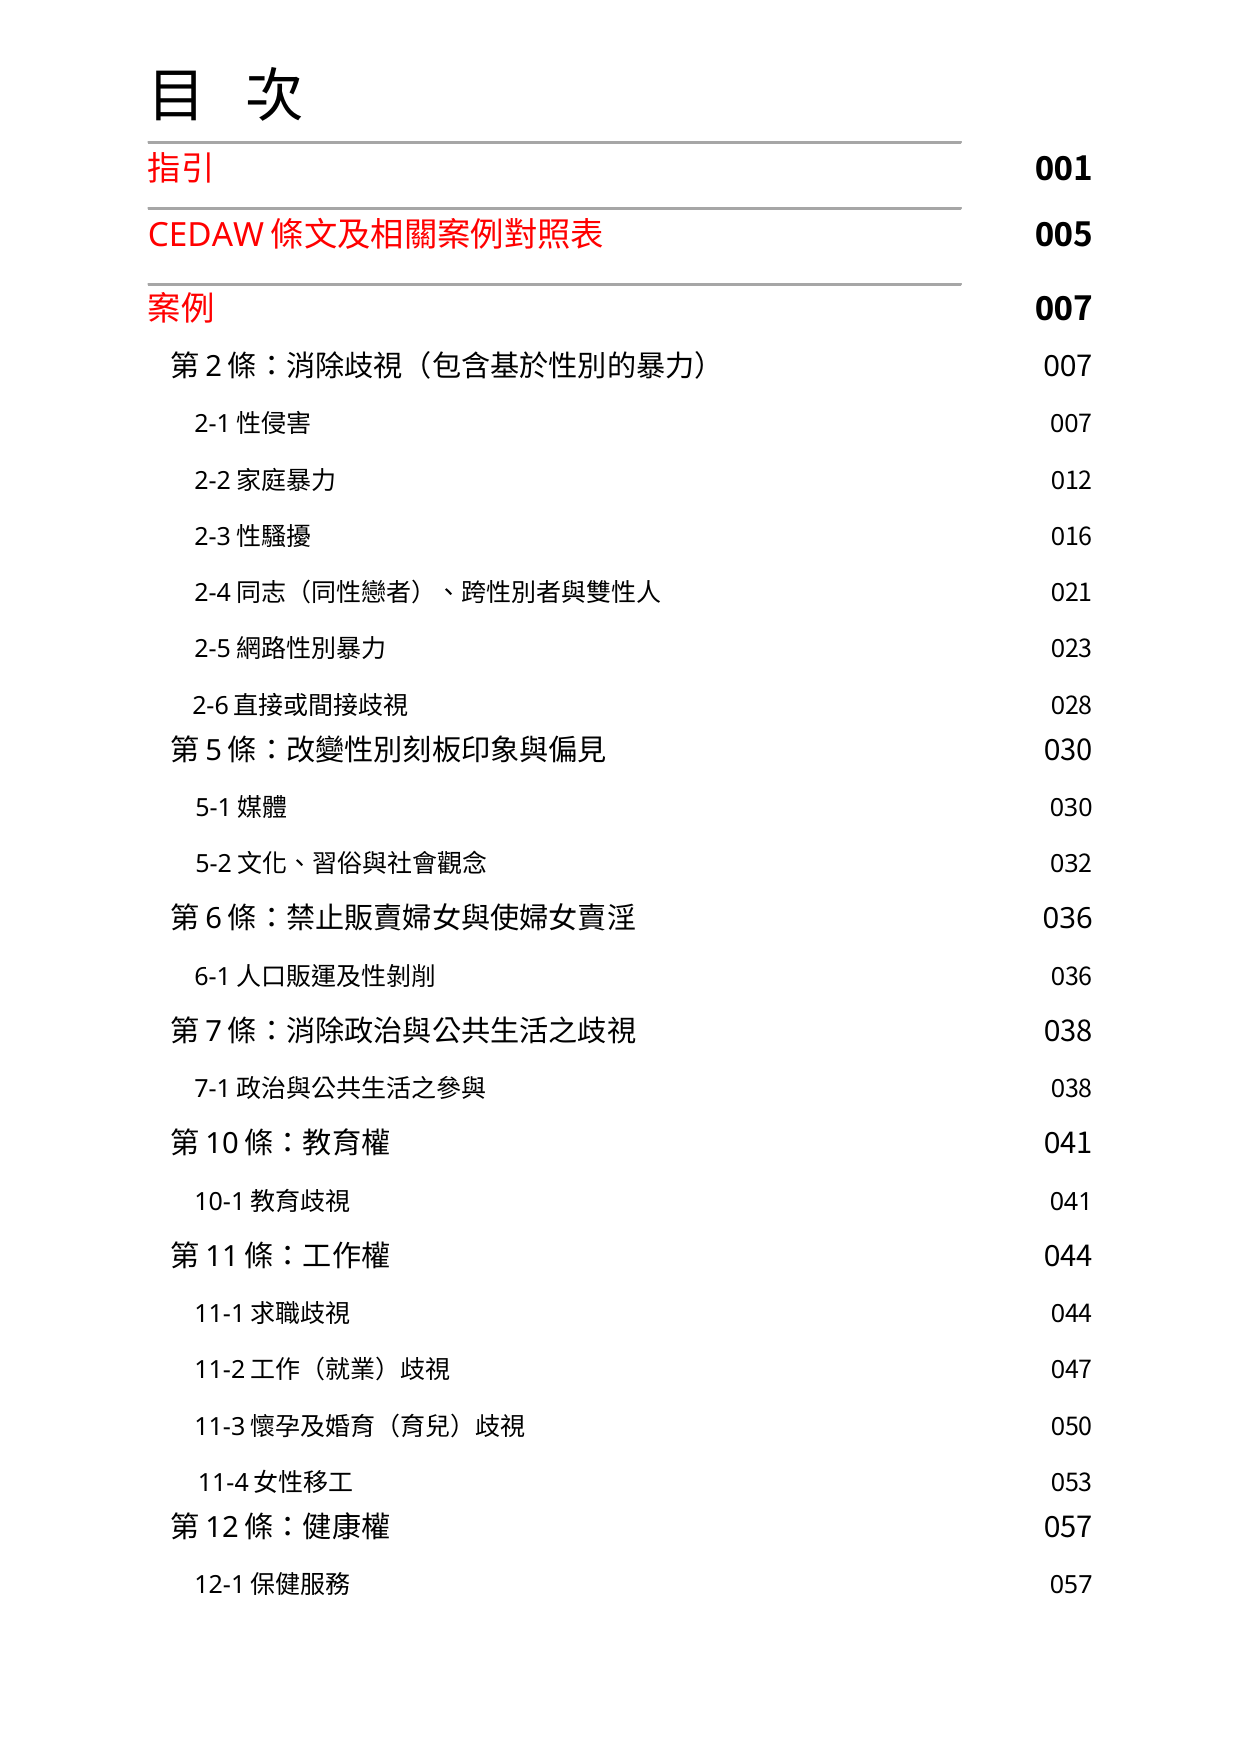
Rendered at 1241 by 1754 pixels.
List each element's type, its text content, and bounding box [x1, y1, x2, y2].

text 5-1媒體 030 [170, 779, 1092, 825]
text 5-2文化、習俗與社會觀念 032 [170, 836, 1092, 882]
text 第7條：消除政治與公共生活之歧視 038 [170, 1004, 1092, 1050]
text 11-3懷孕及婚育（育兒）歧視 050 [194, 1398, 1092, 1444]
text 第6條：禁止販賣婦女與使婦女賣淫 036 [170, 892, 1092, 938]
text _______________________________________________________ [148, 269, 1092, 284]
text 第12條：健康權 057 [170, 1500, 1092, 1546]
text 2-2家庭暴力 012 [194, 452, 1092, 498]
text 2-1性侵害 007 [194, 396, 1092, 442]
text 6-1人口販運及性剝削 036 [194, 948, 1092, 994]
text _______________________________________________________ [148, 193, 1092, 207]
text CEDAW條文及相關案例對照表 005 [148, 207, 1092, 256]
text 指引 001 [148, 142, 1092, 190]
text 7-1政治與公共生活之參與 038 [194, 1061, 1092, 1107]
text 第2條：消除歧視（包含基於性別的暴力） 007 [170, 340, 1092, 386]
text 11-2工作（就業）歧視 047 [194, 1342, 1092, 1388]
text 第11條：工作權 044 [170, 1229, 1092, 1275]
text 10-1教育歧視 041 [194, 1173, 1092, 1219]
text 2-5網路性別暴力 023 [194, 621, 1092, 667]
text 11-4女性移工 053 [148, 1454, 1092, 1500]
text 第5條：改變性別刻板印象與偏見 030 [170, 723, 1092, 769]
text _______________________________________________________ [148, 127, 1092, 142]
text 11-1求職歧視 044 [194, 1286, 1092, 1332]
text 目 次 [148, 75, 1092, 127]
text 案例 007 [148, 284, 1092, 329]
text 2-4同志（同性戀者）、跨性別者與雙性人 021 [194, 565, 1092, 611]
text 12-1保健服務 057 [194, 1557, 1092, 1602]
text 第10條：教育權 041 [170, 1117, 1092, 1163]
text 2-3性騷擾 016 [194, 509, 1092, 554]
text 2-6直接或間接歧視 028 [192, 677, 1092, 723]
